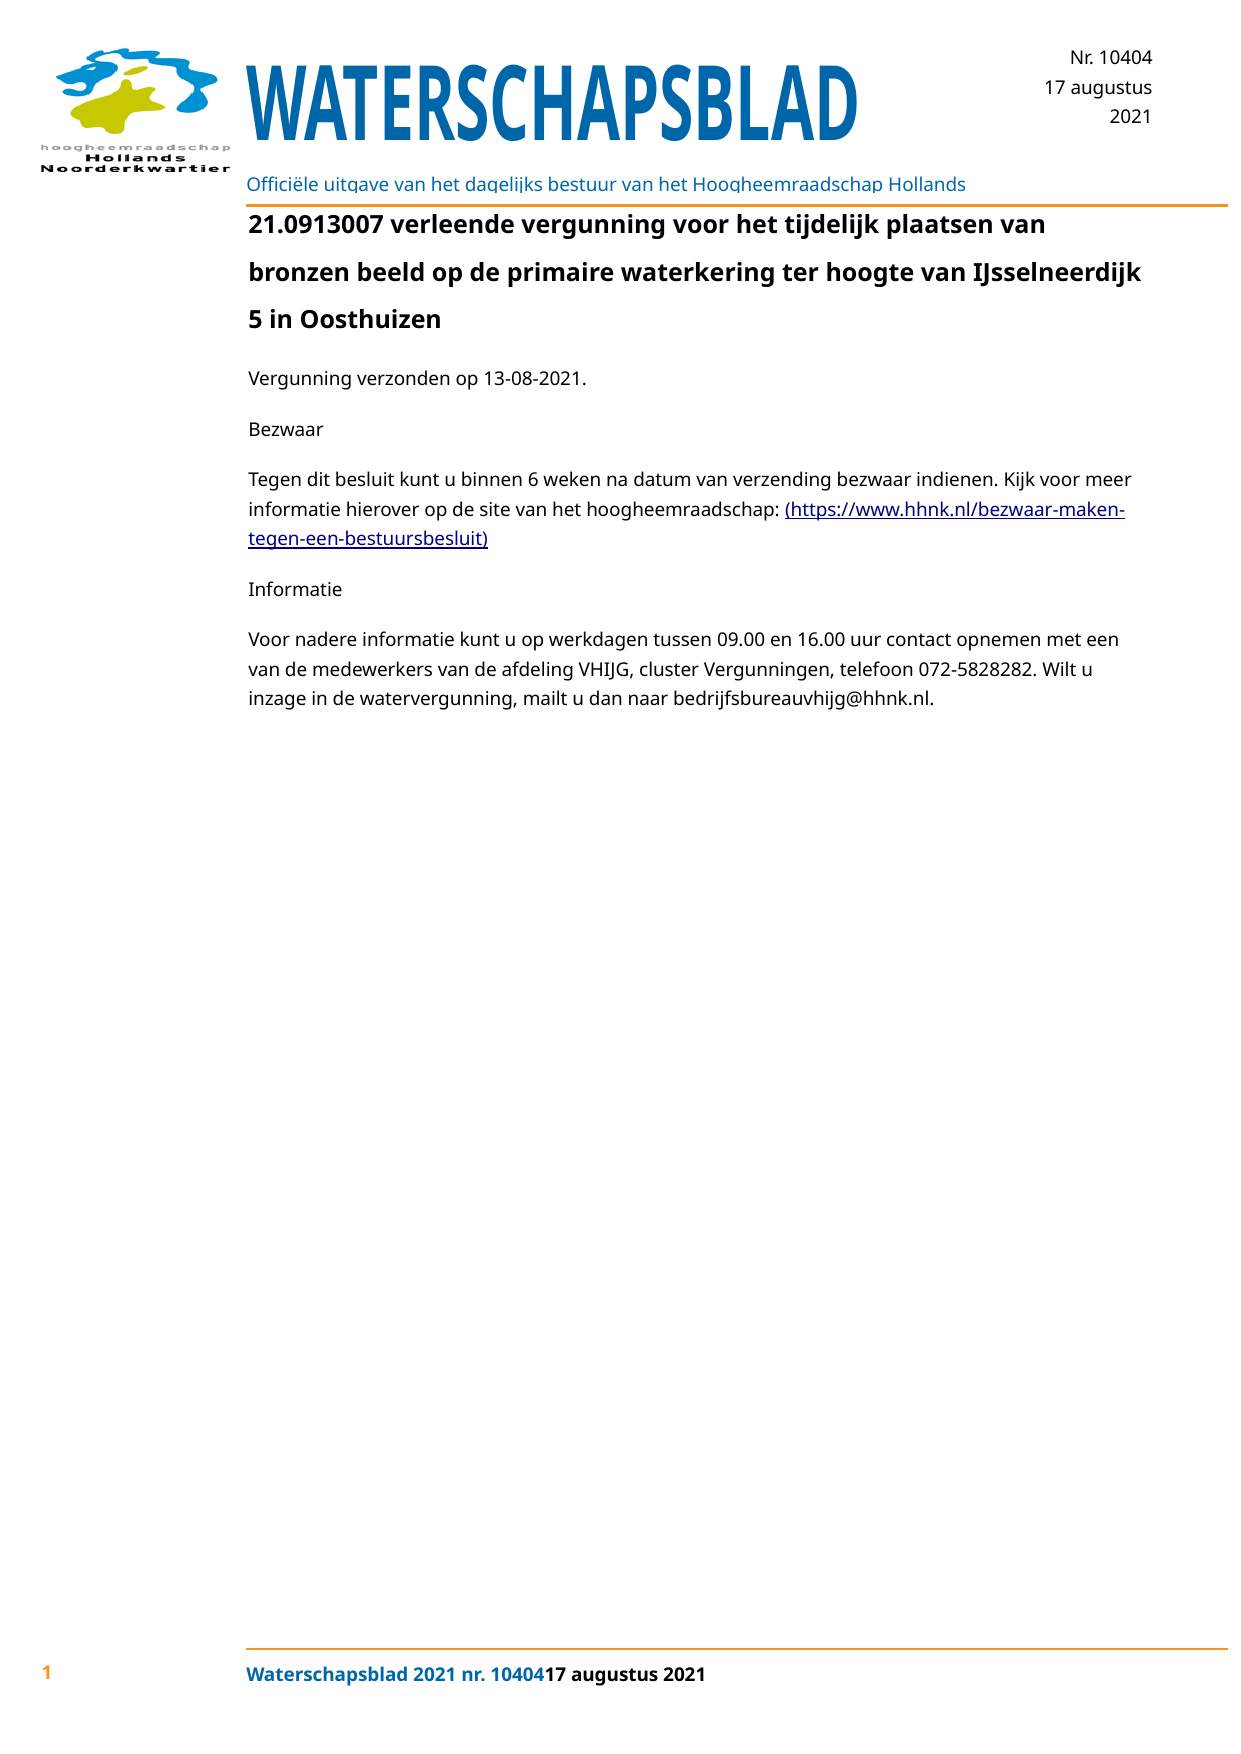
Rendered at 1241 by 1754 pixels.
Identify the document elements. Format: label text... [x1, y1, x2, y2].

text Bezwaar [248, 416, 1152, 442]
picture [41, 47, 231, 172]
text 21.0913007 verleende vergunning voor het tijdelijk plaatsen van bronzen beeld op de primaire waterkering ter hoogte van IJsselneerdijk 5 in Oosthuizen [248, 207, 1152, 336]
text Voor nadere informatie kunt u op werkdagen tussen 09.00 en 16.00 uur contact opnemen met een van de medewerkers van de afdeling VHIJG, cluster Vergunningen, telefoon 072-5828282. Wilt u inzage in de watervergunning, mailt u dan naar bedrijfsbureauvhijg@hhnk.nl. [248, 626, 1152, 711]
text Tegen dit besluit kunt u binnen 6 weken na datum van verzending bezwaar indienen. Kijk voor meer informatie hierover op de site van het hoogheemraadschap: (https://www.hhnk.nl/bezwaar-maken-tegen-een-bestuursbesluit) [248, 466, 1152, 551]
text Informatie [248, 576, 1152, 602]
text Vergunning verzonden op 13-08-2021. [248, 366, 1152, 391]
